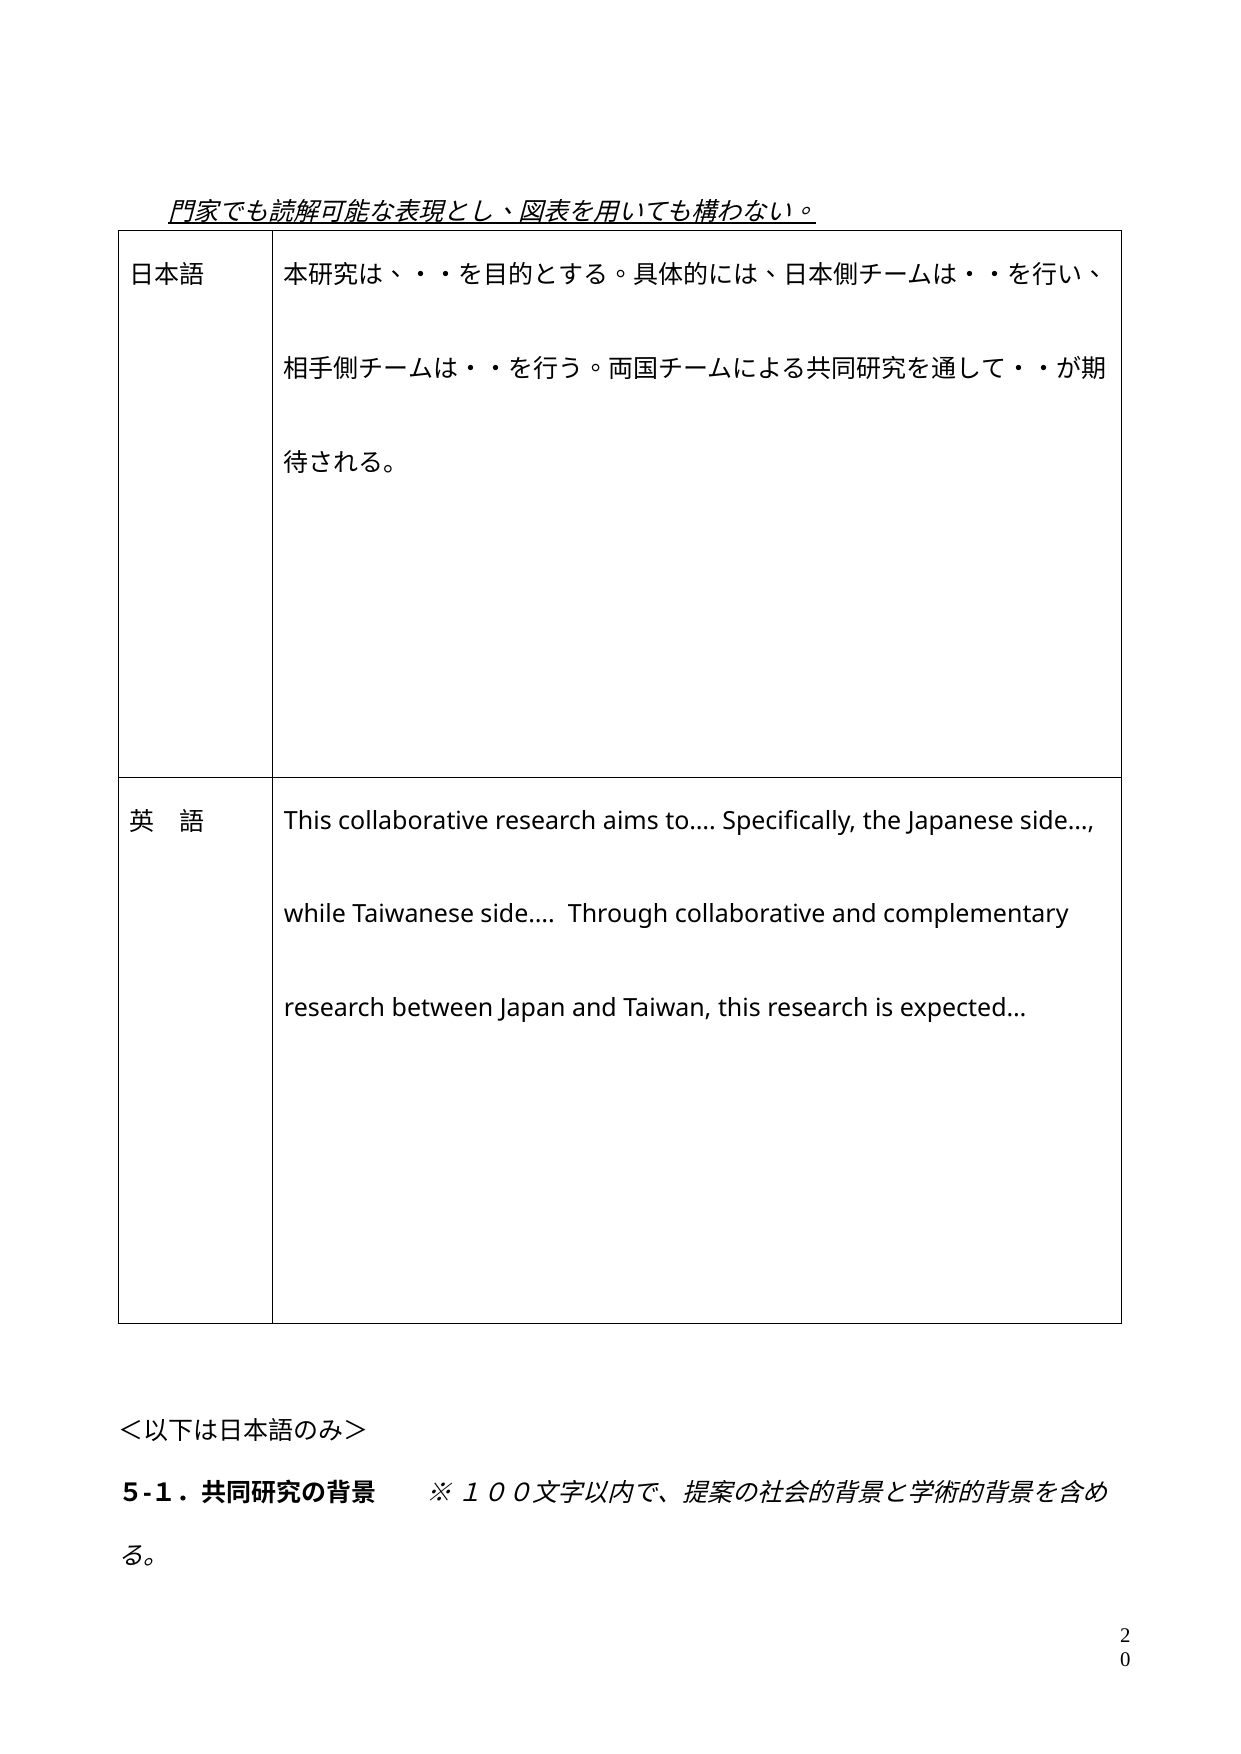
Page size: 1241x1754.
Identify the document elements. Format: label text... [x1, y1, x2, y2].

text ＜以下は日本語のみ＞ [118, 1387, 1122, 1449]
text 門家でも読解可能な表現とし、図表を用いても構わない。 [118, 168, 1122, 230]
text ５-１．共同研究の背景 ※ １００文字以内で、提案の社会的背景と学術的背景を含める。 [118, 1449, 1122, 1574]
table_header 日本語 [119, 231, 272, 777]
table_cell This collaborative research aims to…. Specifically, the Japanese side…, while Taiwanese side…. Through collaborative and complementary research between Japan and Taiwan, this research is expected… [273, 778, 1121, 1323]
table_header 本研究は、・・を目的とする。具体的には、日本側チームは・・を行い、相手側チームは・・を行う。両国チームによる共同研究を通して・・が期待される。 [273, 231, 1121, 777]
table_cell 英 語 [119, 778, 272, 1323]
